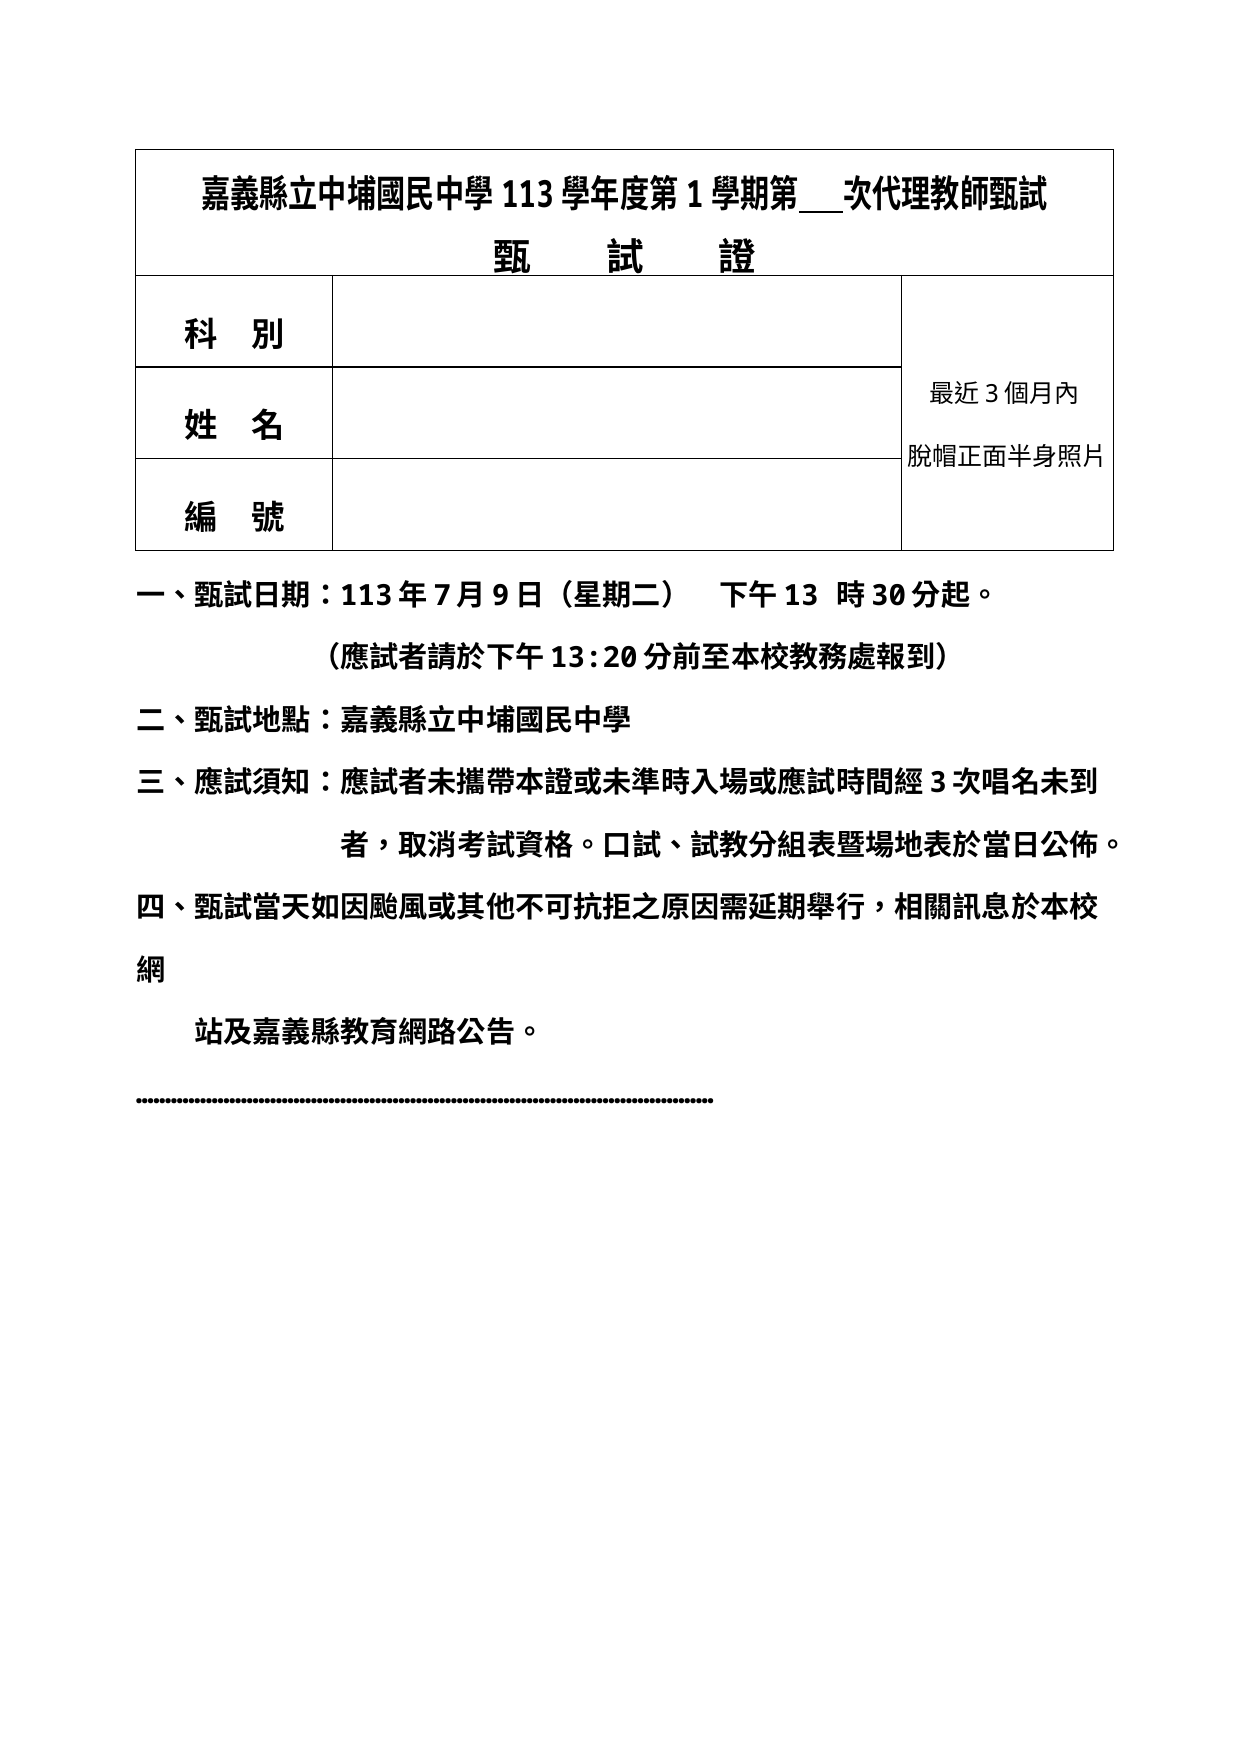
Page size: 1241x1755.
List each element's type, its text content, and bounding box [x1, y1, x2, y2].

table_cell 姓 名 [136, 368, 332, 458]
table_cell 科 別 [136, 276, 332, 366]
text （應試者請於下午13:20分前至本校教務處報到） [136, 613, 1116, 676]
text 二、甄試地點：嘉義縣立中埔國民中學 [136, 676, 1116, 738]
table_cell [333, 368, 901, 458]
text 三、應試須知：應試者未攜帶本證或未準時入場或應試時間經3次唱名未到者，取消考試資格。口試、試教分組表暨場地表於當日公佈。 [136, 738, 1116, 863]
text 一、甄試日期：113年7月9日（星期二） 下午13 時30分起。 [136, 551, 1116, 613]
table_cell 最近3個月內 脫帽正面半身照片 [902, 276, 1113, 550]
table_cell [333, 276, 901, 366]
text ……………………………………………………………………………………… [136, 1051, 1116, 1113]
text 四、甄試當天如因颱風或其他不可抗拒之原因需延期舉行，相關訊息於本校網 [136, 863, 1116, 988]
table_cell [333, 459, 901, 550]
table_header 嘉義縣立中埔國民中學113學年度第1學期第 次代理教師甄試 甄 試 證 [136, 150, 1113, 275]
text 站及嘉義縣教育網路公告。 [136, 988, 1116, 1051]
table_cell 編 號 [136, 459, 332, 550]
